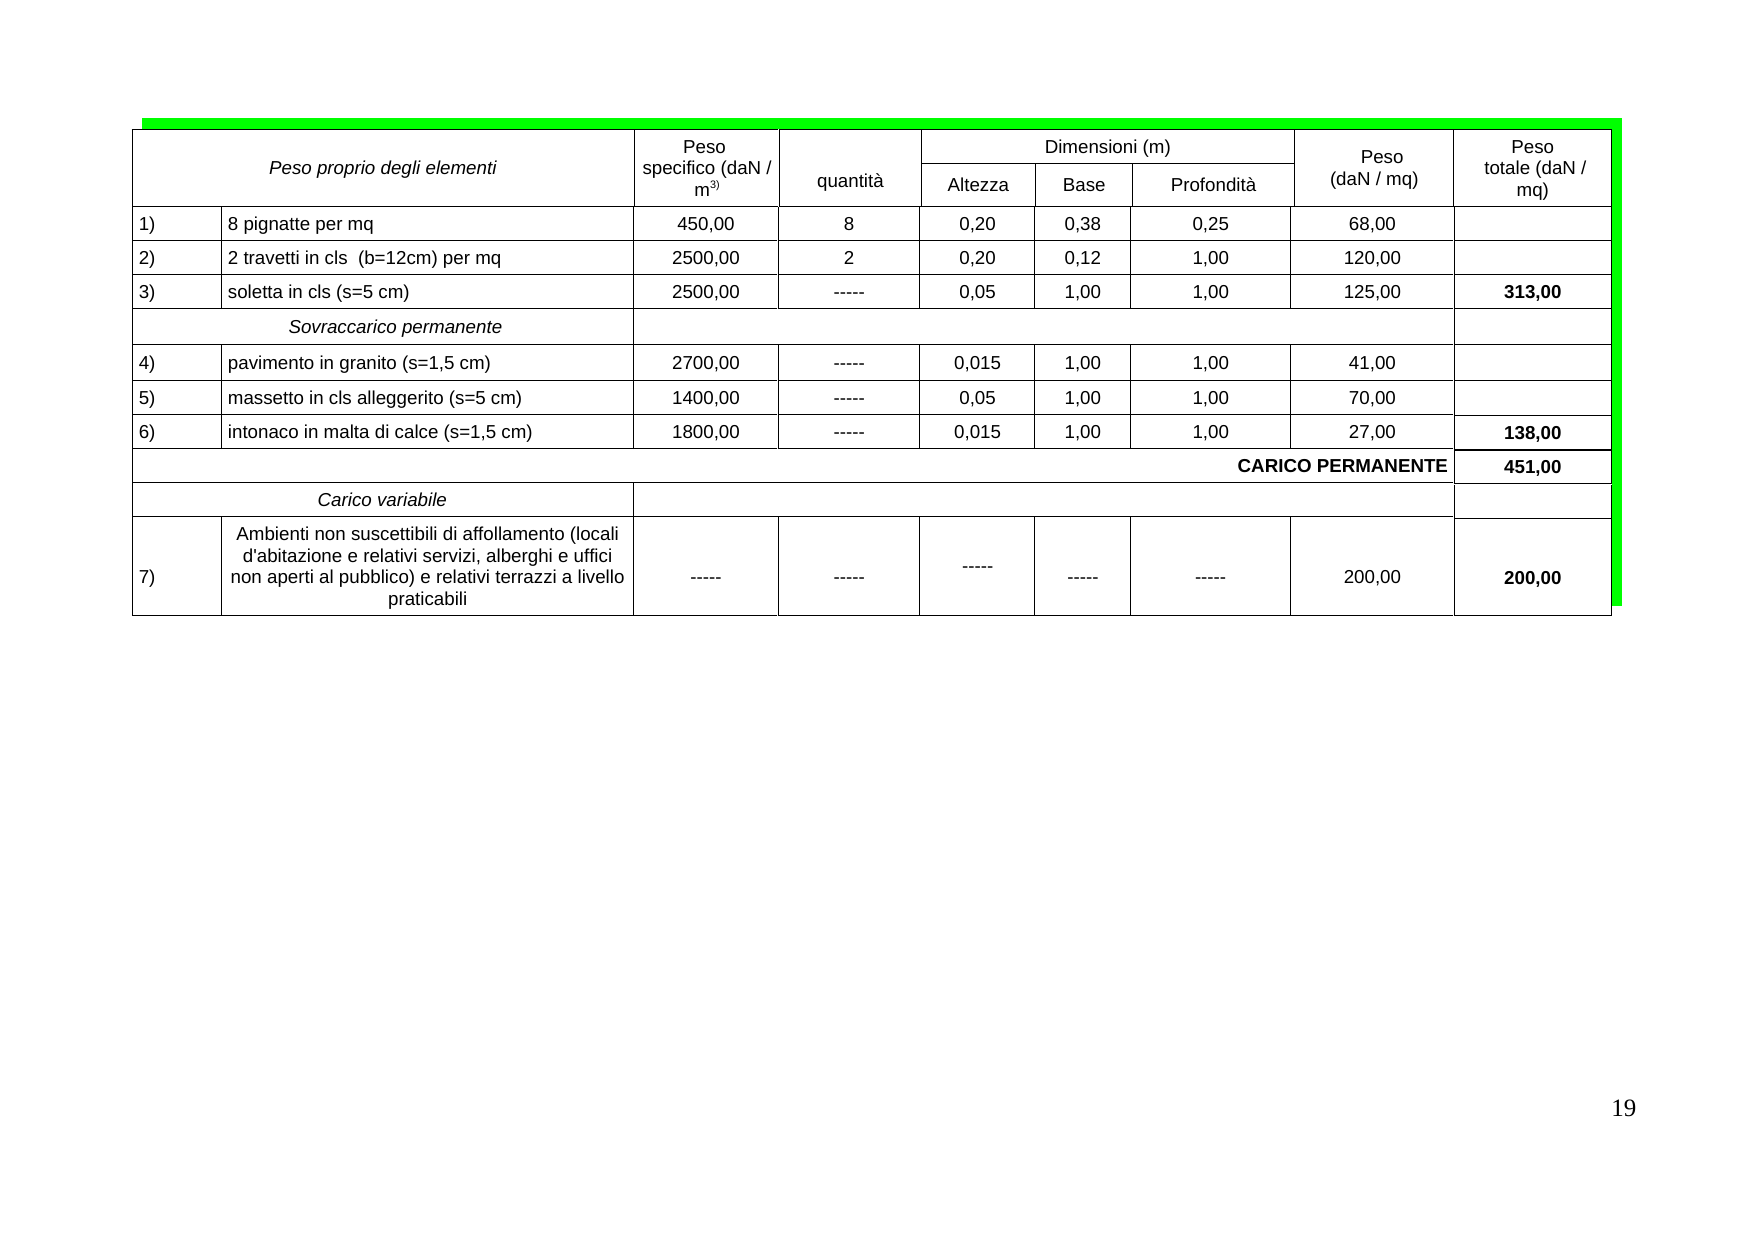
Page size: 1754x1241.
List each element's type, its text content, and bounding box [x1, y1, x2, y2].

table_cell 0,12 [1035, 241, 1130, 274]
table_cell 2) [133, 241, 221, 274]
table_header 0,25 [1131, 207, 1290, 240]
table_cell 2700,00 [634, 345, 777, 380]
table_cell 1,00 [1131, 345, 1290, 380]
table_cell 70,00 [1291, 381, 1453, 414]
table_cell [1455, 381, 1611, 415]
table_cell 0,20 [920, 241, 1034, 274]
table_cell 1,00 [1035, 381, 1130, 414]
table_header 8 pignatte per mq [222, 207, 633, 240]
table_cell soletta in cls (s=5 cm) [222, 275, 633, 308]
table_cell [1455, 309, 1611, 344]
table_cell intonaco in malta di calce (s=1,5 cm) [222, 415, 633, 448]
table_cell 5) [133, 381, 221, 414]
table_cell 2 travetti in cls (b=12cm) per mq [222, 241, 633, 274]
table_cell 1,00 [1035, 415, 1130, 448]
table_cell CARICO PERMANENTE [133, 449, 1453, 482]
table_cell 1800,00 [634, 415, 777, 448]
table_cell 0,015 [920, 345, 1034, 380]
table_cell Sovraccarico permanente [133, 309, 633, 344]
table_header Peso (daN / mq) [1295, 130, 1453, 206]
table_cell 1,00 [1035, 275, 1130, 308]
table_cell ----- [920, 517, 1034, 615]
table_cell 2500,00 [634, 241, 777, 274]
table_cell 313,00 [1455, 275, 1611, 308]
table_header [1455, 207, 1611, 240]
table_cell ----- [779, 517, 919, 615]
table_cell Altezza [922, 164, 1035, 206]
table_cell [634, 483, 1453, 516]
table_cell Carico variabile [133, 483, 633, 516]
table_cell 200,00 [1291, 517, 1453, 615]
table_header 68,00 [1291, 207, 1453, 240]
table_header 450,00 [634, 207, 777, 240]
table_cell 3) [133, 275, 221, 308]
table_cell Base [1036, 164, 1132, 206]
table_cell 0,015 [920, 415, 1034, 448]
table_cell 27,00 [1291, 415, 1453, 448]
table_cell 1400,00 [634, 381, 777, 414]
table_cell massetto in cls alleggerito (s=5 cm) [222, 381, 633, 414]
table_cell 1,00 [1131, 241, 1290, 274]
table_cell ----- [634, 517, 777, 615]
table_header 0,20 [920, 207, 1034, 240]
table_cell 0,05 [920, 381, 1034, 414]
table_cell ----- [779, 415, 919, 448]
table_cell ----- [779, 381, 919, 414]
table_cell 4) [133, 345, 221, 380]
table_header 1) [133, 207, 221, 240]
table_cell ----- [779, 345, 919, 380]
table_cell [1455, 485, 1611, 518]
table_header quantità [780, 130, 921, 206]
table_header 8 [779, 207, 919, 240]
table_cell [1455, 345, 1611, 380]
table_cell 1,00 [1131, 415, 1290, 448]
table_cell 41,00 [1291, 345, 1453, 380]
table_cell ----- [779, 275, 919, 308]
table_cell 2 [779, 241, 919, 274]
table_header Peso proprio degli elementi [133, 130, 634, 206]
table_header Peso specifico (daN / m3) [635, 130, 778, 206]
table_cell 451,00 [1455, 451, 1611, 483]
table_header Dimensioni (m) [922, 130, 1294, 163]
table_cell 1,00 [1131, 381, 1290, 414]
table_cell 200,00 [1455, 519, 1611, 615]
table_cell 6) [133, 415, 221, 448]
table_cell Profondità [1133, 164, 1294, 206]
table_cell 125,00 [1291, 275, 1453, 308]
table_cell 120,00 [1291, 241, 1453, 274]
table_cell 1,00 [1035, 345, 1130, 380]
table_cell ----- [1131, 517, 1290, 615]
table_cell 7) [133, 517, 221, 615]
table_cell ----- [1035, 517, 1130, 615]
table_header 0,38 [1035, 207, 1130, 240]
table_cell 1,00 [1131, 275, 1290, 308]
table_cell Ambienti non suscettibili di affollamento (locali d'abitazione e relativi servizi, alberghi e uffici non aperti al pubblico) e relativi terrazzi a livello praticabili [222, 517, 633, 615]
table_cell [1455, 241, 1611, 274]
table_cell 0,05 [920, 275, 1034, 308]
table_cell pavimento in granito (s=1,5 cm) [222, 345, 633, 380]
table_cell [634, 309, 1453, 344]
table_header Peso totale (daN / mq) [1454, 130, 1611, 206]
table_cell 138,00 [1455, 416, 1611, 449]
table_cell 2500,00 [634, 275, 777, 308]
